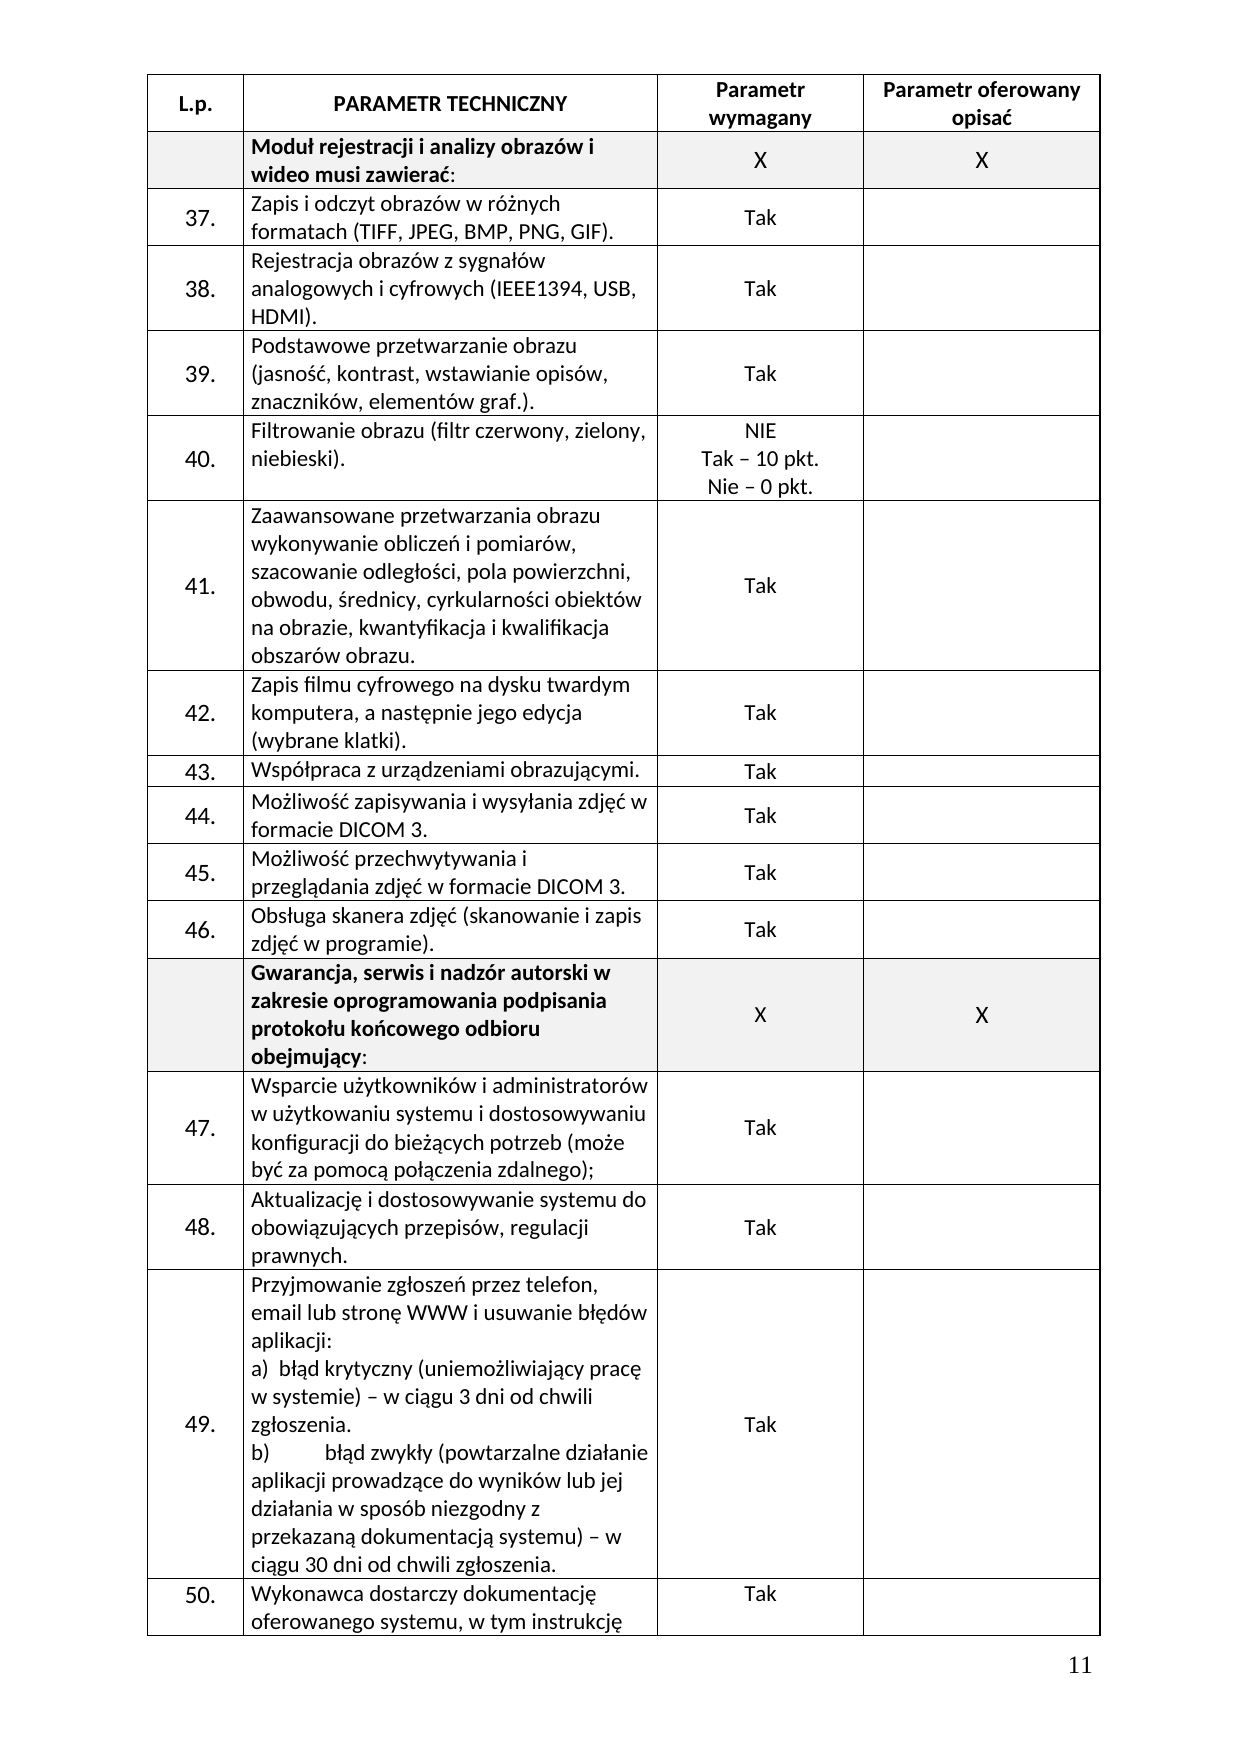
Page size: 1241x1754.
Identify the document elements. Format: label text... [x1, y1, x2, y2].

table_cell [864, 844, 1099, 900]
table_cell Tak [658, 331, 863, 415]
table_cell [864, 1579, 1099, 1635]
table_cell [864, 901, 1099, 957]
table_cell [148, 787, 243, 843]
table_cell X [864, 132, 1099, 188]
table_header PARAMETR TECHNICZNY [244, 75, 657, 131]
table_cell Tak [658, 901, 863, 957]
table_cell [864, 189, 1099, 245]
table_cell [864, 246, 1099, 330]
table_cell Tak [658, 671, 863, 754]
table_cell Tak [658, 189, 863, 245]
table_cell Wsparcie użytkowników i administratorów w użytkowaniu systemu i dostosowywaniu konfiguracji do bieżących potrzeb (może być za pomocą połączenia zdalnego); [244, 1072, 657, 1184]
table_cell [864, 331, 1099, 415]
table_cell Filtrowanie obrazu (filtr czerwony, zielony, niebieski). [244, 416, 657, 500]
table_cell Rejestracja obrazów z sygnałów analogowych i cyfrowych (IEEE1394, USB, HDMI). [244, 246, 657, 330]
table_cell Tak [658, 1185, 863, 1269]
table_cell X [658, 959, 863, 1071]
table_cell Zapis filmu cyfrowego na dysku twardym komputera, a następnie jego edycja (wybrane klatki). [244, 671, 657, 754]
table_cell [148, 959, 243, 1071]
table_cell Aktualizację i dostosowywanie systemu do obowiązujących przepisów, regulacji prawnych. [244, 1185, 657, 1269]
table_cell [864, 501, 1099, 669]
table_cell Tak [658, 1270, 863, 1578]
table_cell Moduł rejestracji i analizy obrazów i wideo musi zawierać: [244, 132, 657, 188]
table_cell Tak [658, 756, 863, 786]
table_cell [148, 1579, 243, 1635]
table_header Parametr wymagany [658, 75, 863, 131]
table_cell [148, 844, 243, 900]
table_header Parametr oferowany opisać [864, 75, 1099, 131]
table_cell Tak [658, 246, 863, 330]
table_cell [148, 756, 243, 786]
table_cell [148, 246, 243, 330]
table_cell [148, 1072, 243, 1184]
table_cell [148, 1185, 243, 1269]
table_cell [148, 501, 243, 669]
table_cell [864, 671, 1099, 754]
table_cell Podstawowe przetwarzanie obrazu (jasność, kontrast, wstawianie opisów, znaczników, elementów graf.). [244, 331, 657, 415]
table_cell Wykonawca dostarczy dokumentację oferowanego systemu, w tym instrukcję [244, 1579, 657, 1635]
table_cell Obsługa skanera zdjęć (skanowanie i zapis zdjęć w programie). [244, 901, 657, 957]
table_cell Możliwość zapisywania i wysyłania zdjęć w formacie DICOM 3. [244, 787, 657, 843]
table_cell Przyjmowanie zgłoszeń przez telefon, email lub stronę WWW i usuwanie błędów aplikacji: a) błąd krytyczny (uniemożliwiający pracę w systemie) – w ciągu 3 dni od chwili zgłoszenia. b) błąd zwykły (powtarzalne działanie aplikacji prowadzące do wyników lub jej działania w sposób niezgodny z przekazaną dokumentacją systemu) – w ciągu 30 dni od chwili zgłoszenia. [244, 1270, 657, 1578]
table_cell X [864, 959, 1099, 1071]
table_cell Gwarancja, serwis i nadzór autorski w zakresie oprogramowania podpisania protokołu końcowego odbioru obejmujący: [244, 959, 657, 1071]
table_cell [148, 901, 243, 957]
table_cell Współpraca z urządzeniami obrazującymi. [244, 756, 657, 786]
table_cell [148, 671, 243, 754]
table_cell [148, 132, 243, 188]
table_cell Tak [658, 501, 863, 669]
table_cell [148, 331, 243, 415]
table_cell Tak [658, 787, 863, 843]
table_cell Zapis i odczyt obrazów w różnych formatach (TIFF, JPEG, BMP, PNG, GIF). [244, 189, 657, 245]
table_cell Tak [658, 844, 863, 900]
table_cell [148, 416, 243, 500]
table_cell [864, 416, 1099, 500]
table_cell Tak [658, 1072, 863, 1184]
table_cell [864, 787, 1099, 843]
table_cell [864, 756, 1099, 786]
table_cell NIE Tak – 10 pkt. Nie – 0 pkt. [658, 416, 863, 500]
table_header L.p. [148, 75, 243, 131]
table_cell [864, 1185, 1099, 1269]
table_cell X [658, 132, 863, 188]
table_cell [148, 1270, 243, 1578]
table_cell [148, 189, 243, 245]
table_cell Tak [658, 1579, 863, 1635]
table_cell Zaawansowane przetwarzania obrazu wykonywanie obliczeń i pomiarów, szacowanie odległości, pola powierzchni, obwodu, średnicy, cyrkularności obiektów na obrazie, kwantyfikacja i kwalifikacja obszarów obrazu. [244, 501, 657, 669]
table_cell Możliwość przechwytywania i przeglądania zdjęć w formacie DICOM 3. [244, 844, 657, 900]
table_cell [864, 1270, 1099, 1578]
table_cell [864, 1072, 1099, 1184]
